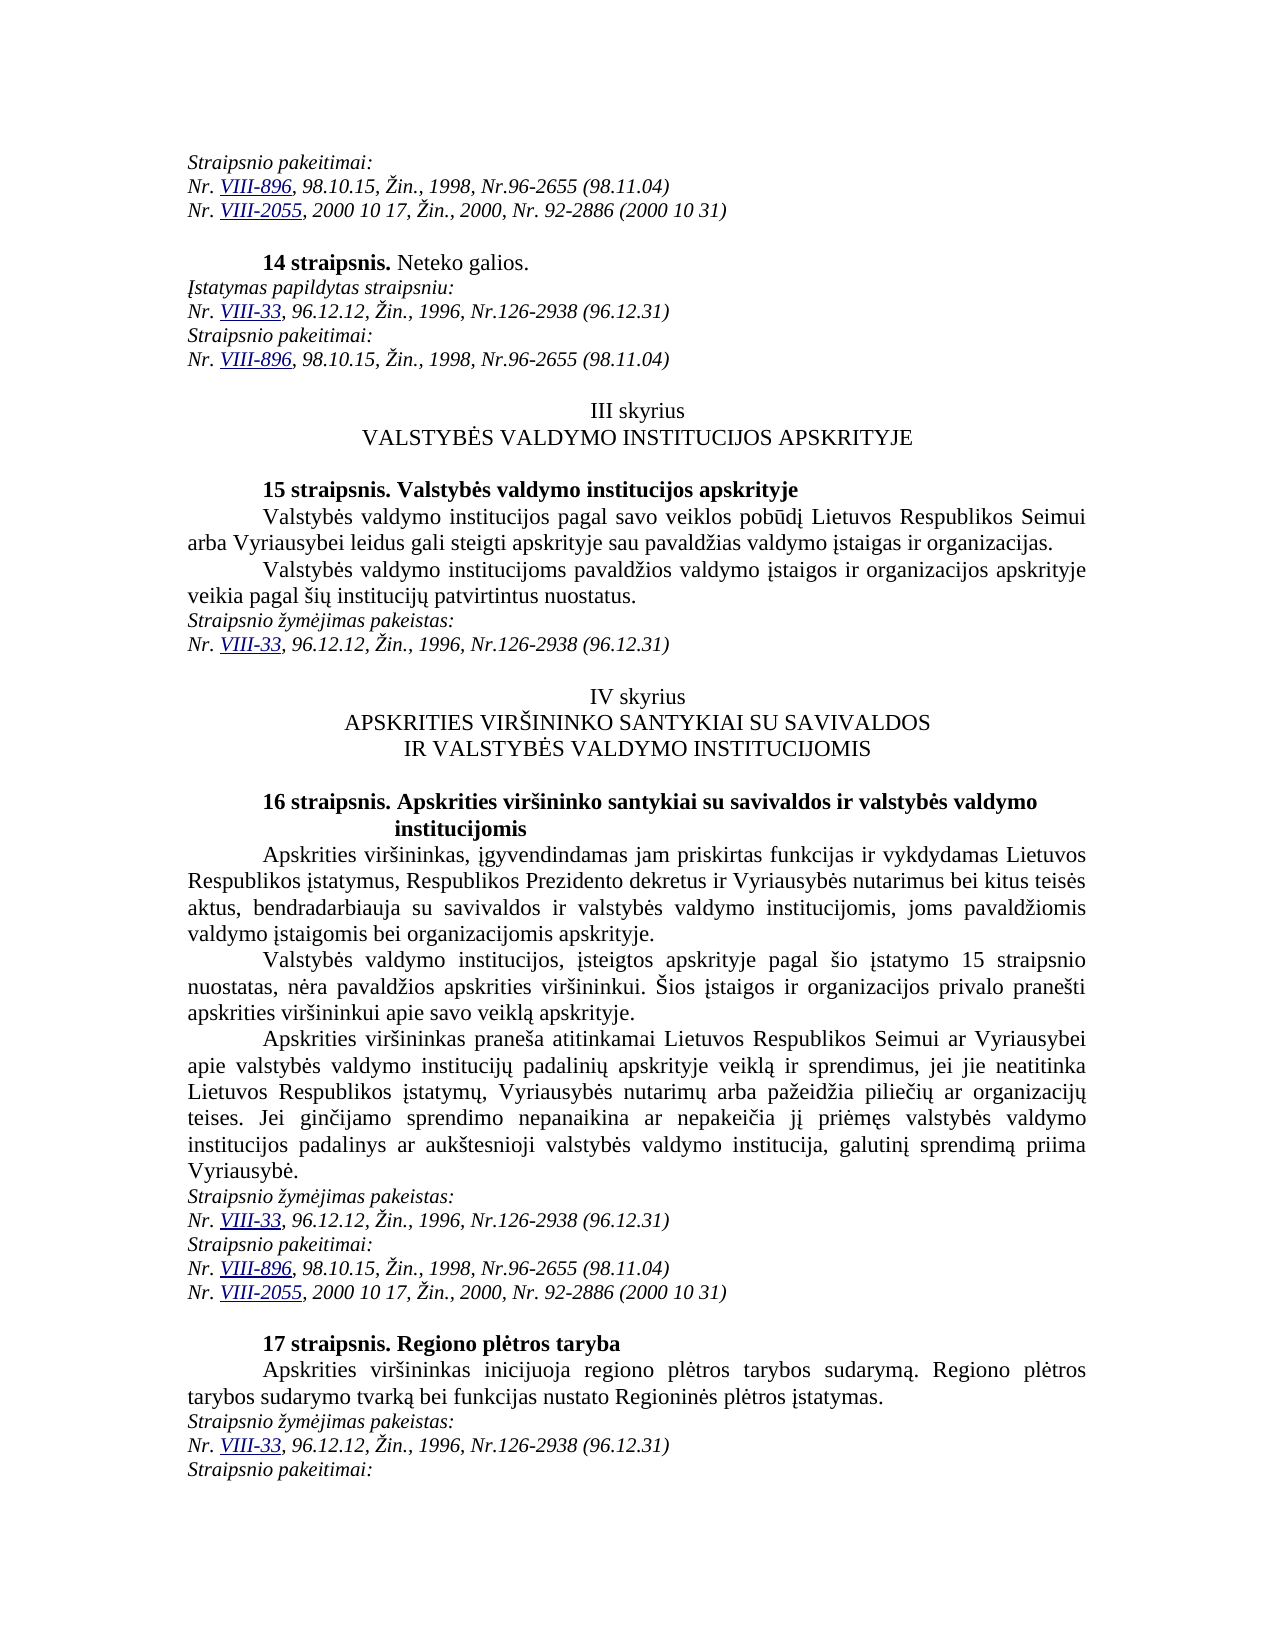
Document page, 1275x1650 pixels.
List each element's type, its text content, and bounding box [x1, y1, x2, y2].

text Apskrities viršininkas inicijuoja regiono plėtros tarybos sudarymą. Regiono plėtros tarybos sudarymo tvarką bei funkcijas nustato Regioninės plėtros įstatymas. [187, 1357, 1087, 1409]
text APSKRITIES VIRŠININKO SANTYKIAI SU SAVIVALDOS [187, 709, 1087, 736]
text 15 straipsnis. Valstybės valdymo institucijos apskrityje [187, 477, 1087, 503]
text Nr. VIII-2055, 2000 10 17, Žin., 2000, Nr. 92-2886 (2000 10 31) [187, 1280, 1087, 1304]
text III skyrius [187, 397, 1087, 424]
text Nr. VIII-33, 96.12.12, Žin., 1996, Nr.126-2938 (96.12.31) [187, 1208, 1087, 1232]
text Įstatymas papildytas straipsniu: [187, 275, 1087, 299]
text Straipsnio žymėjimas pakeistas: [187, 1409, 1087, 1433]
text Nr. VIII-896, 98.10.15, Žin., 1998, Nr.96-2655 (98.11.04) [187, 1256, 1087, 1280]
text Nr. VIII-33, 96.12.12, Žin., 1996, Nr.126-2938 (96.12.31) [187, 1433, 1087, 1457]
text 16 straipsnis. Apskrities viršininko santykiai su savivaldos ir valstybės valdymo [187, 788, 1087, 814]
text Straipsnio pakeitimai: [187, 323, 1087, 347]
text 14 straipsnis. Neteko galios. [187, 248, 1087, 275]
text Straipsnio pakeitimai: [187, 150, 1087, 174]
text IV skyrius [187, 683, 1087, 709]
text Straipsnio pakeitimai: [187, 1232, 1087, 1256]
text Apskrities viršininkas, įgyvendindamas jam priskirtas funkcijas ir vykdydamas Lietuvos Respublikos įstatymus, Respublikos Prezidento dekretus ir Vyriausybės nutarimus bei kitus teisės aktus, bendradarbiauja su savivaldos ir valstybės valdymo institucijomis, joms pavaldžiomis valdymo įstaigomis bei organizacijomis apskrityje. [187, 841, 1087, 946]
text Nr. VIII-33, 96.12.12, Žin., 1996, Nr.126-2938 (96.12.31) [187, 632, 1087, 656]
text VALSTYBĖS VALDYMO INSTITUCIJOS APSKRITYJE [187, 424, 1087, 450]
text Straipsnio žymėjimas pakeistas: [187, 608, 1087, 632]
text Valstybės valdymo institucijos pagal savo veiklos pobūdį Lietuvos Respublikos Seimui arba Vyriausybei leidus gali steigti apskrityje sau pavaldžias valdymo įstaigas ir organizacijas. [187, 503, 1087, 556]
text IR VALSTYBĖS VALDYMO INSTITUCIJOMIS [187, 736, 1087, 762]
text Nr. VIII-896, 98.10.15, Žin., 1998, Nr.96-2655 (98.11.04) [187, 174, 1087, 198]
text Valstybės valdymo institucijos, įsteigtos apskrityje pagal šio įstatymo 15 straipsnio nuostatas, nėra pavaldžios apskrities viršininkui. Šios įstaigos ir organizacijos privalo pranešti apskrities viršininkui apie savo veiklą apskrityje. [187, 946, 1087, 1025]
text Apskrities viršininkas praneša atitinkamai Lietuvos Respublikos Seimui ar Vyriausybei apie valstybės valdymo institucijų padalinių apskrityje veiklą ir sprendimus, jei jie neatitinka Lietuvos Respublikos įstatymų, Vyriausybės nutarimų arba pažeidžia piliečių ar organizacijų teises. Jei ginčijamo sprendimo nepanaikina ar nepakeičia jį priėmęs valstybės valdymo institucijos padalinys ar aukštesnioji valstybės valdymo institucija, galutinį sprendimą priima Vyriausybė. [187, 1025, 1087, 1183]
text Straipsnio žymėjimas pakeistas: [187, 1183, 1087, 1208]
text institucijomis [187, 814, 1087, 841]
text Nr. VIII-896, 98.10.15, Žin., 1998, Nr.96-2655 (98.11.04) [187, 347, 1087, 371]
text Straipsnio pakeitimai: [187, 1457, 1087, 1481]
text Nr. VIII-33, 96.12.12, Žin., 1996, Nr.126-2938 (96.12.31) [187, 299, 1087, 323]
text Nr. VIII-2055, 2000 10 17, Žin., 2000, Nr. 92-2886 (2000 10 31) [187, 198, 1087, 222]
text 17 straipsnis. Regiono plėtros taryba [187, 1330, 1087, 1357]
text Valstybės valdymo institucijoms pavaldžios valdymo įstaigos ir organizacijos apskrityje veikia pagal šių institucijų patvirtintus nuostatus. [187, 556, 1087, 608]
